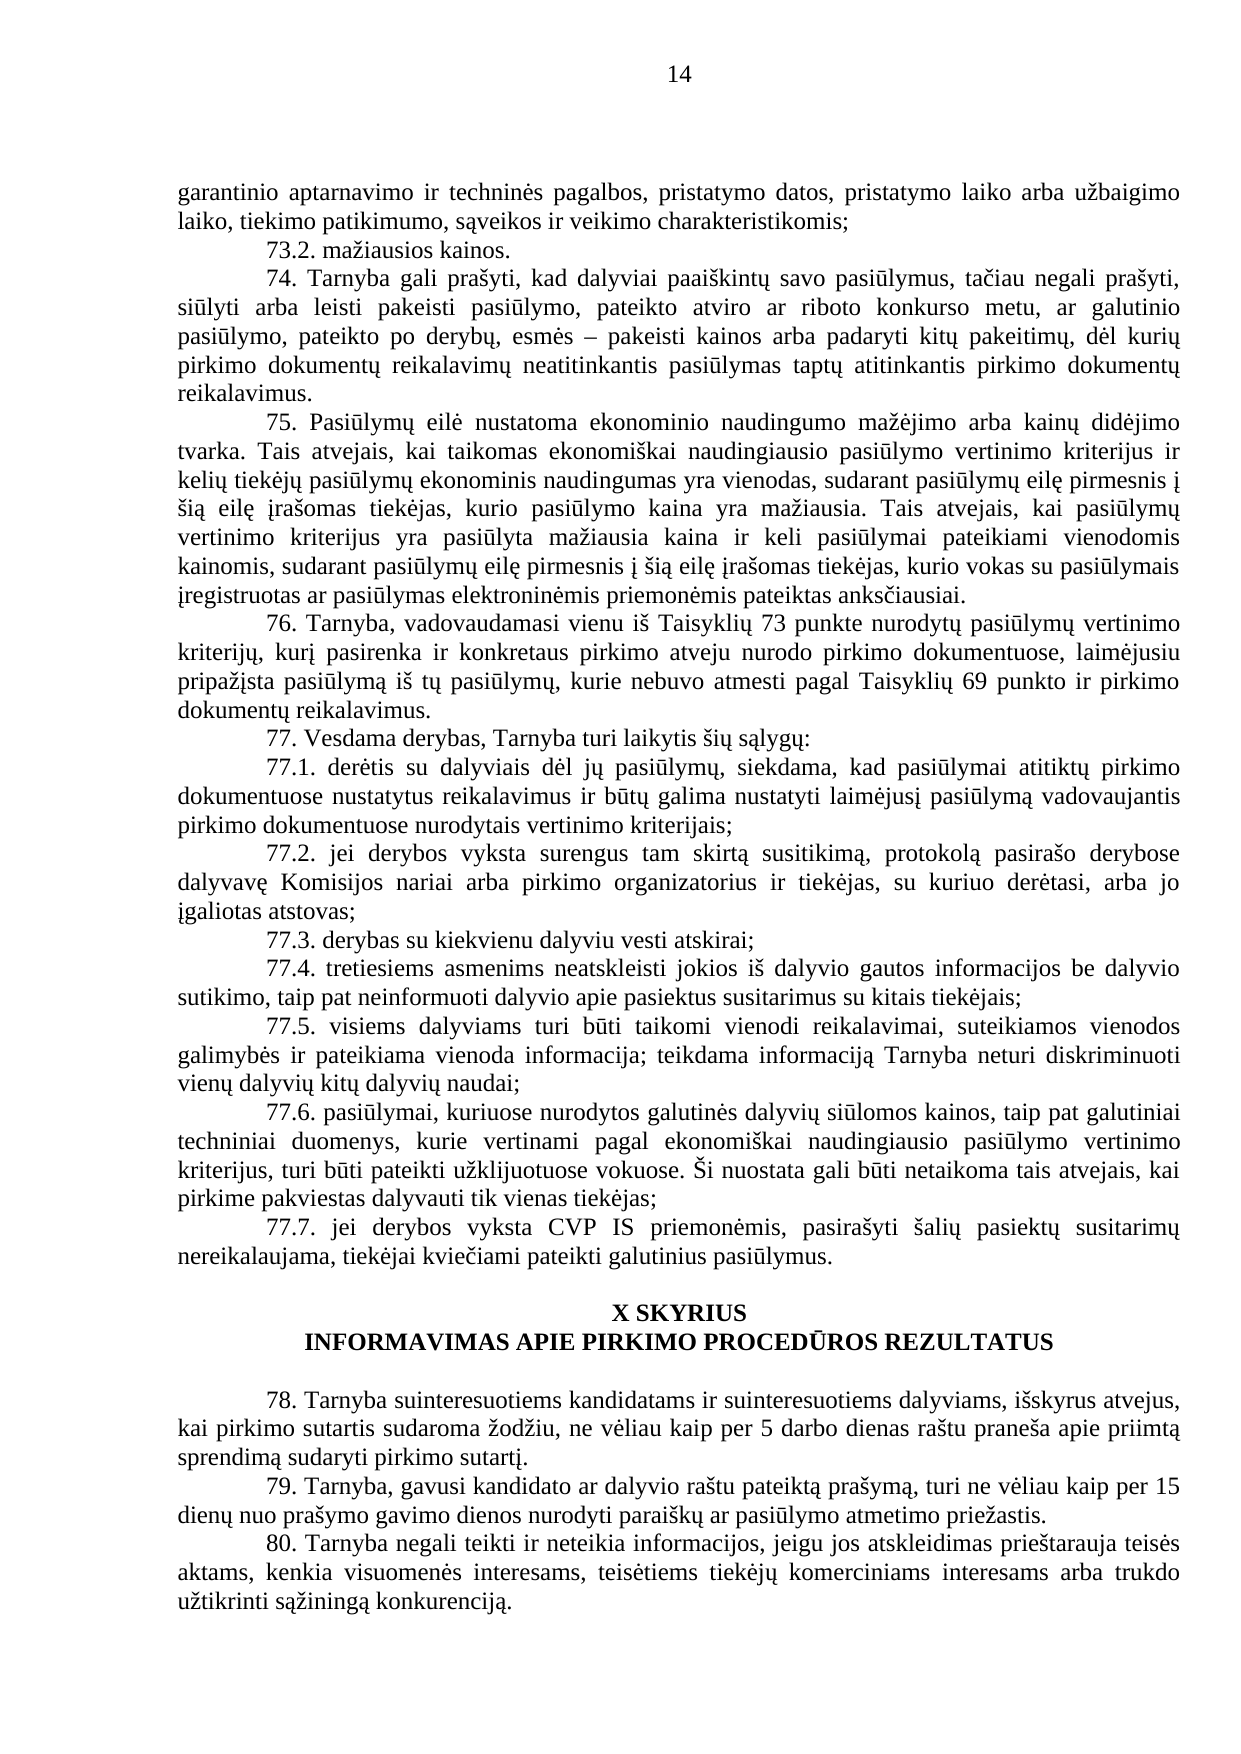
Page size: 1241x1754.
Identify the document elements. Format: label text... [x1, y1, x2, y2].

text 77.1. derėtis su dalyviais dėl jų pasiūlymų, siekdama, kad pasiūlymai atitiktų pirkimo dokumentuose nustatytus reikalavimus ir būtų galima nustatyti laimėjusį pasiūlymą vadovaujantis pirkimo dokumentuose nurodytais vertinimo kriterijais; [177, 752, 1181, 838]
text 77.7. jei derybos vyksta CVP IS priemonėmis, pasirašyti šalių pasiektų susitarimų nereikalaujama, tiekėjai kviečiami pateikti galutinius pasiūlymus. [177, 1212, 1181, 1270]
text 77. Vesdama derybas, Tarnyba turi laikytis šių sąlygų: [177, 723, 1181, 752]
text 73.2. mažiausios kainos. [177, 235, 1181, 263]
text 77.4. tretiesiems asmenims neatskleisti jokios iš dalyvio gautos informacijos be dalyvio sutikimo, taip pat neinformuoti dalyvio apie pasiektus susitarimus su kitais tiekėjais; [177, 953, 1181, 1011]
text X SKYRIUS [177, 1298, 1181, 1327]
text 80. Tarnyba negali teikti ir neteikia informacijos, jeigu jos atskleidimas prieštarauja teisės aktams, kenkia visuomenės interesams, teisėtiems tiekėjų komerciniams interesams arba trukdo užtikrinti sąžiningą konkurenciją. [177, 1528, 1181, 1615]
text garantinio aptarnavimo ir techninės pagalbos, pristatymo datos, pristatymo laiko arba užbaigimo laiko, tiekimo patikimumo, sąveikos ir veikimo charakteristikomis; [177, 177, 1181, 235]
text INFORMAVIMAS APIE PIRKIMO PROCEDŪROS REZULTATUS [177, 1327, 1181, 1356]
text 79. Tarnyba, gavusi kandidato ar dalyvio raštu pateiktą prašymą, turi ne vėliau kaip per 15 dienų nuo prašymo gavimo dienos nurodyti paraiškų ar pasiūlymo atmetimo priežastis. [177, 1471, 1181, 1528]
text 77.2. jei derybos vyksta surengus tam skirtą susitikimą, protokolą pasirašo derybose dalyvavę Komisijos nariai arba pirkimo organizatorius ir tiekėjas, su kuriuo derėtasi, arba jo įgaliotas atstovas; [177, 838, 1181, 925]
text 78. Tarnyba suinteresuotiems kandidatams ir suinteresuotiems dalyviams, išskyrus atvejus, kai pirkimo sutartis sudaroma žodžiu, ne vėliau kaip per 5 darbo dienas raštu praneša apie priimtą sprendimą sudaryti pirkimo sutartį. [177, 1385, 1181, 1471]
text 76. Tarnyba, vadovaudamasi vienu iš Taisyklių 73 punkte nurodytų pasiūlymų vertinimo kriterijų, kurį pasirenka ir konkretaus pirkimo atveju nurodo pirkimo dokumentuose, laimėjusiu pripažįsta pasiūlymą iš tų pasiūlymų, kurie nebuvo atmesti pagal Taisyklių 69 punkto ir pirkimo dokumentų reikalavimus. [177, 608, 1181, 723]
text 74. Tarnyba gali prašyti, kad dalyviai paaiškintų savo pasiūlymus, tačiau negali prašyti, siūlyti arba leisti pakeisti pasiūlymo, pateikto atviro ar riboto konkurso metu, ar galutinio pasiūlymo, pateikto po derybų, esmės – pakeisti kainos arba padaryti kitų pakeitimų, dėl kurių pirkimo dokumentų reikalavimų neatitinkantis pasiūlymas taptų atitinkantis pirkimo dokumentų reikalavimus. [177, 263, 1181, 407]
text 75. Pasiūlymų eilė nustatoma ekonominio naudingumo mažėjimo arba kainų didėjimo tvarka. Tais atvejais, kai taikomas ekonomiškai naudingiausio pasiūlymo vertinimo kriterijus ir kelių tiekėjų pasiūlymų ekonominis naudingumas yra vienodas, sudarant pasiūlymų eilę pirmesnis į šią eilę įrašomas tiekėjas, kurio pasiūlymo kaina yra mažiausia. Tais atvejais, kai pasiūlymų vertinimo kriterijus yra pasiūlyta mažiausia kaina ir keli pasiūlymai pateikiami vienodomis kainomis, sudarant pasiūlymų eilę pirmesnis į šią eilę įrašomas tiekėjas, kurio vokas su pasiūlymais įregistruotas ar pasiūlymas elektroninėmis priemonėmis pateiktas anksčiausiai. [177, 407, 1181, 608]
text 77.6. pasiūlymai, kuriuose nurodytos galutinės dalyvių siūlomos kainos, taip pat galutiniai techniniai duomenys, kurie vertinami pagal ekonomiškai naudingiausio pasiūlymo vertinimo kriterijus, turi būti pateikti užklijuotuose vokuose. Ši nuostata gali būti netaikoma tais atvejais, kai pirkime pakviestas dalyvauti tik vienas tiekėjas; [177, 1097, 1181, 1212]
text 77.3. derybas su kiekvienu dalyviu vesti atskirai; [177, 925, 1181, 953]
text 77.5. visiems dalyviams turi būti taikomi vienodi reikalavimai, suteikiamos vienodos galimybės ir pateikiama vienoda informacija; teikdama informaciją Tarnyba neturi diskriminuoti vienų dalyvių kitų dalyvių naudai; [177, 1011, 1181, 1097]
